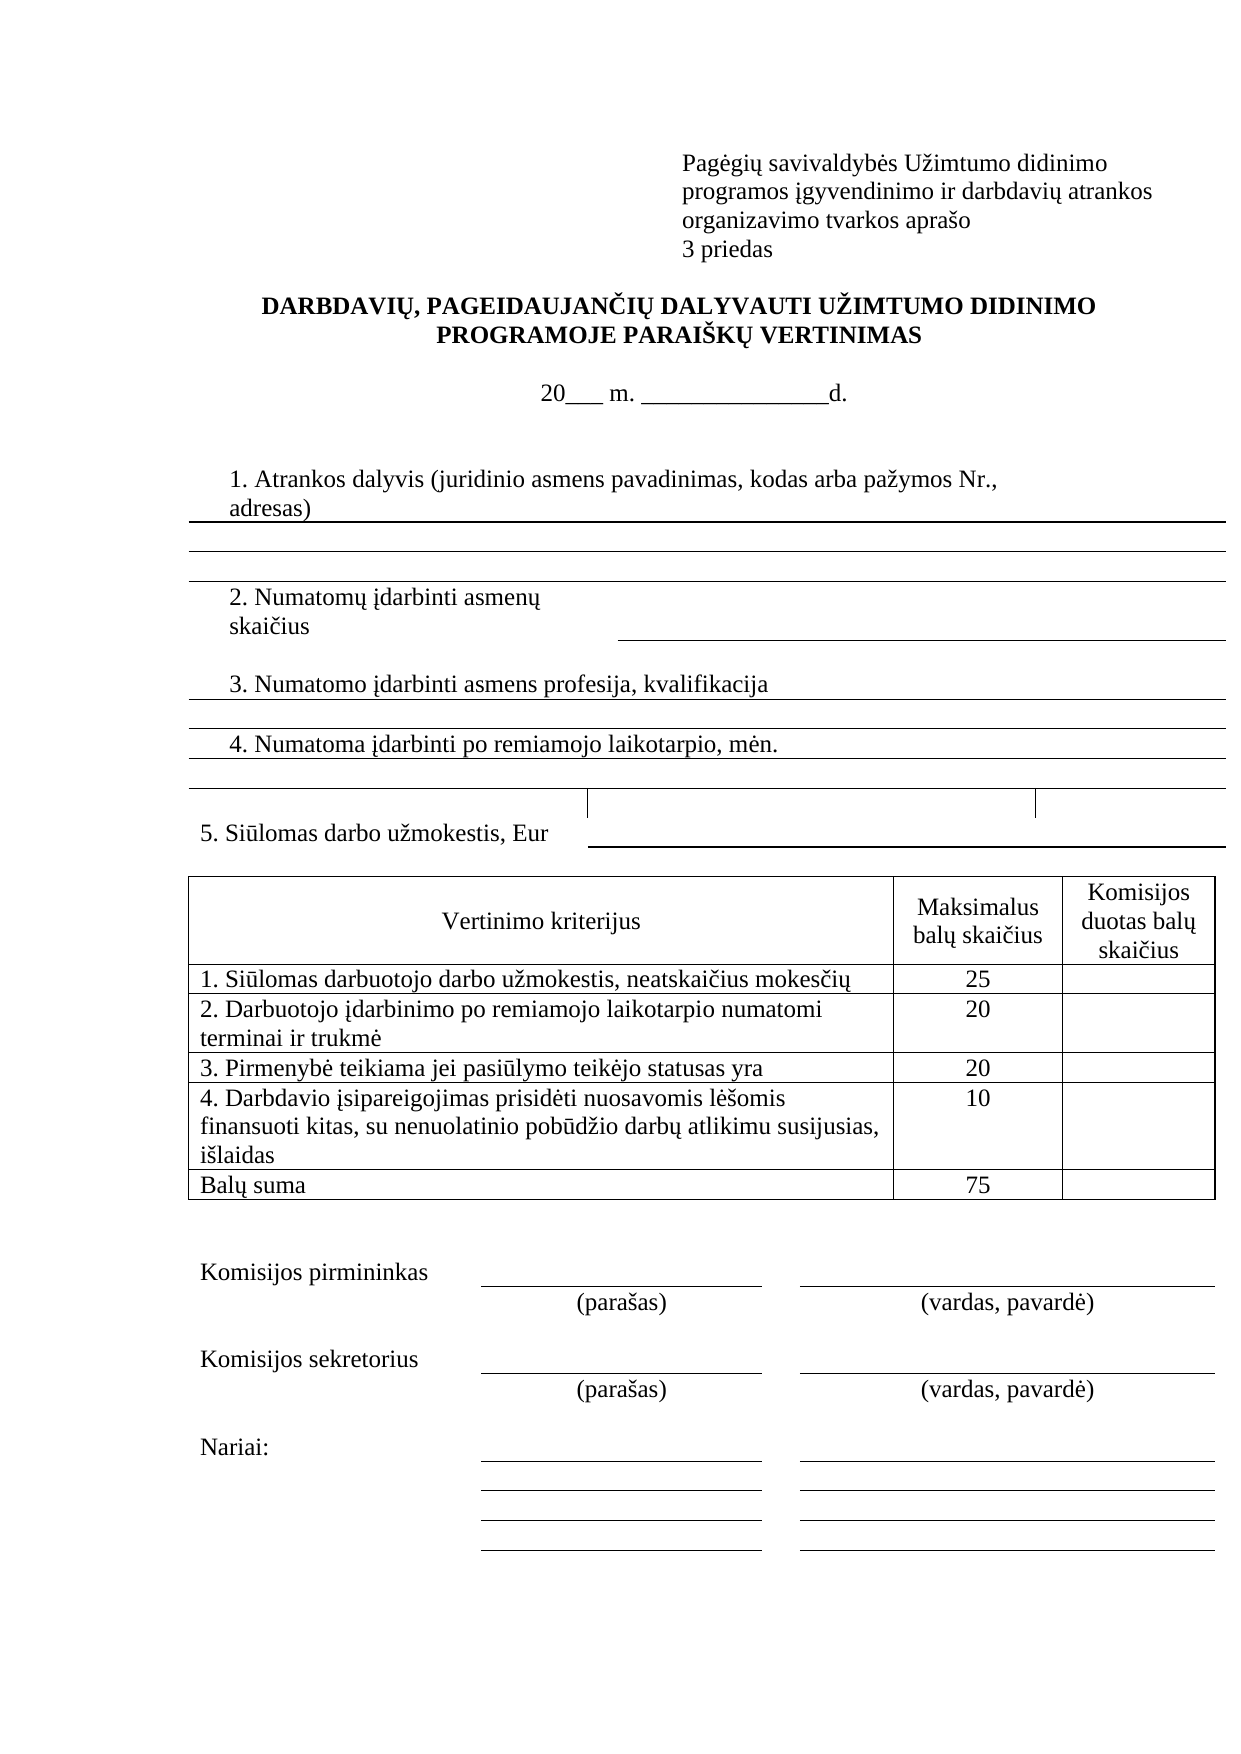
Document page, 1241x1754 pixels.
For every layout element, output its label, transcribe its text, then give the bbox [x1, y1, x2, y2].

table_cell Balų suma [189, 1170, 893, 1199]
text 3 priedas [682, 234, 1181, 263]
table_cell 25 [894, 965, 1062, 993]
table_cell 3. Numatomo įdarbinti asmens profesija, kvalifikacija [189, 669, 782, 698]
table_cell 20 [894, 994, 1062, 1052]
table_cell [189, 1373, 443, 1403]
table_cell [189, 640, 618, 669]
table_cell [481, 1403, 762, 1432]
table_cell [762, 1520, 800, 1550]
table_cell [481, 1462, 762, 1490]
table_cell 75 [894, 1170, 1062, 1199]
table_header Maksimalus balų skaičius [894, 877, 1062, 963]
table_cell [618, 641, 1226, 669]
table_cell [189, 1520, 443, 1550]
table_cell [189, 552, 1226, 581]
table_cell [189, 523, 1226, 551]
table_cell (vardas, pavardė) [800, 1374, 1215, 1403]
table_cell [762, 1461, 800, 1490]
table_cell Komisijos sekretorius [189, 1316, 443, 1373]
table_cell [481, 1316, 762, 1373]
table_header [481, 1257, 762, 1286]
table_cell [481, 1521, 762, 1550]
table_cell 2. Numatomų įdarbinti asmenų skaičius [189, 582, 618, 639]
table_cell [189, 1403, 443, 1432]
table_cell [189, 789, 587, 818]
table_cell [481, 1491, 762, 1520]
table_cell 5. Siūlomas darbo užmokestis, Eur [189, 818, 588, 846]
table_cell [800, 1432, 1215, 1461]
table_cell [762, 1286, 800, 1316]
table_cell [588, 789, 1035, 818]
table_cell [189, 759, 1226, 788]
table_cell [762, 1432, 800, 1461]
table_cell [444, 1490, 481, 1520]
table_cell [762, 1373, 800, 1403]
table_cell 1. Siūlomas darbuotojo darbo užmokestis, neatskaičius mokesčių [189, 965, 893, 993]
table_cell [782, 669, 1226, 698]
table_header Komisijos pirmininkas [189, 1257, 443, 1286]
table_cell [189, 1490, 443, 1520]
table_header [1035, 464, 1226, 521]
table_cell [1063, 1083, 1214, 1169]
table_cell [444, 1373, 481, 1403]
table_cell [800, 1462, 1215, 1490]
table_cell [762, 1403, 800, 1432]
table_cell [444, 1461, 481, 1490]
table_cell [800, 1491, 1215, 1520]
text 20___ m. _______________d. [207, 378, 1181, 406]
table_cell (parašas) [481, 1374, 762, 1403]
table_cell [797, 729, 1226, 758]
text DARBDAVIŲ, PAGEIDAUJANČIŲ DALYVAUTI UŽIMTUMO DIDINIMO PROGRAMOJE PARAIŠKŲ VERTINIMAS [177, 291, 1181, 349]
table_cell 2. Darbuotojo įdarbinimo po remiamojo laikotarpio numatomi terminai ir trukmė [189, 994, 893, 1052]
table_cell [1063, 965, 1214, 993]
table_cell (parašas) [481, 1287, 762, 1316]
table_cell [444, 1403, 481, 1432]
table_cell [444, 1520, 481, 1550]
table_header [444, 1257, 481, 1286]
table_cell [1063, 1053, 1214, 1082]
table_cell [444, 1286, 481, 1316]
table_cell [762, 1316, 800, 1373]
table_cell [444, 1316, 481, 1373]
table_header [762, 1257, 800, 1286]
table_cell 4. Darbdavio įsipareigojimas prisidėti nuosavomis lėšomis finansuoti kitas, su nenuolatinio pobūdžio darbų atlikimu susijusias, išlaidas [189, 1083, 893, 1169]
table_cell 10 [894, 1083, 1062, 1169]
table_header [800, 1257, 1215, 1286]
table_cell 4. Numatoma įdarbinti po remiamojo laikotarpio, mėn. [189, 729, 797, 758]
table_cell [800, 1316, 1215, 1373]
table_cell [189, 1461, 443, 1490]
table_cell [618, 582, 1226, 639]
table_cell [444, 1432, 481, 1461]
table_cell [481, 1432, 762, 1461]
table_cell [588, 818, 1226, 846]
table_header Komisijos duotas balų skaičius [1063, 877, 1214, 963]
table_cell [800, 1403, 1215, 1432]
table_header Vertinimo kriterijus [189, 877, 893, 963]
table_cell 20 [894, 1053, 1062, 1082]
text Pagėgių savivaldybės Užimtumo didinimo programos įgyvendinimo ir darbdavių atrankos [682, 148, 1181, 205]
table_header 1. Atrankos dalyvis (juridinio asmens pavadinimas, kodas arba pažymos Nr., adresas) [189, 464, 1035, 521]
table_cell [1063, 994, 1214, 1052]
table_cell [1036, 789, 1226, 818]
table_cell (vardas, pavardė) [800, 1287, 1215, 1316]
table_cell [189, 700, 1226, 728]
table_cell [1063, 1170, 1214, 1199]
table_cell 3. Pirmenybė teikiama jei pasiūlymo teikėjo statusas yra [189, 1053, 893, 1082]
table_cell [189, 1286, 443, 1316]
table_cell [800, 1521, 1215, 1550]
table_cell [762, 1490, 800, 1520]
text organizavimo tvarkos aprašo [682, 205, 1181, 234]
table_cell Nariai: [189, 1432, 443, 1461]
